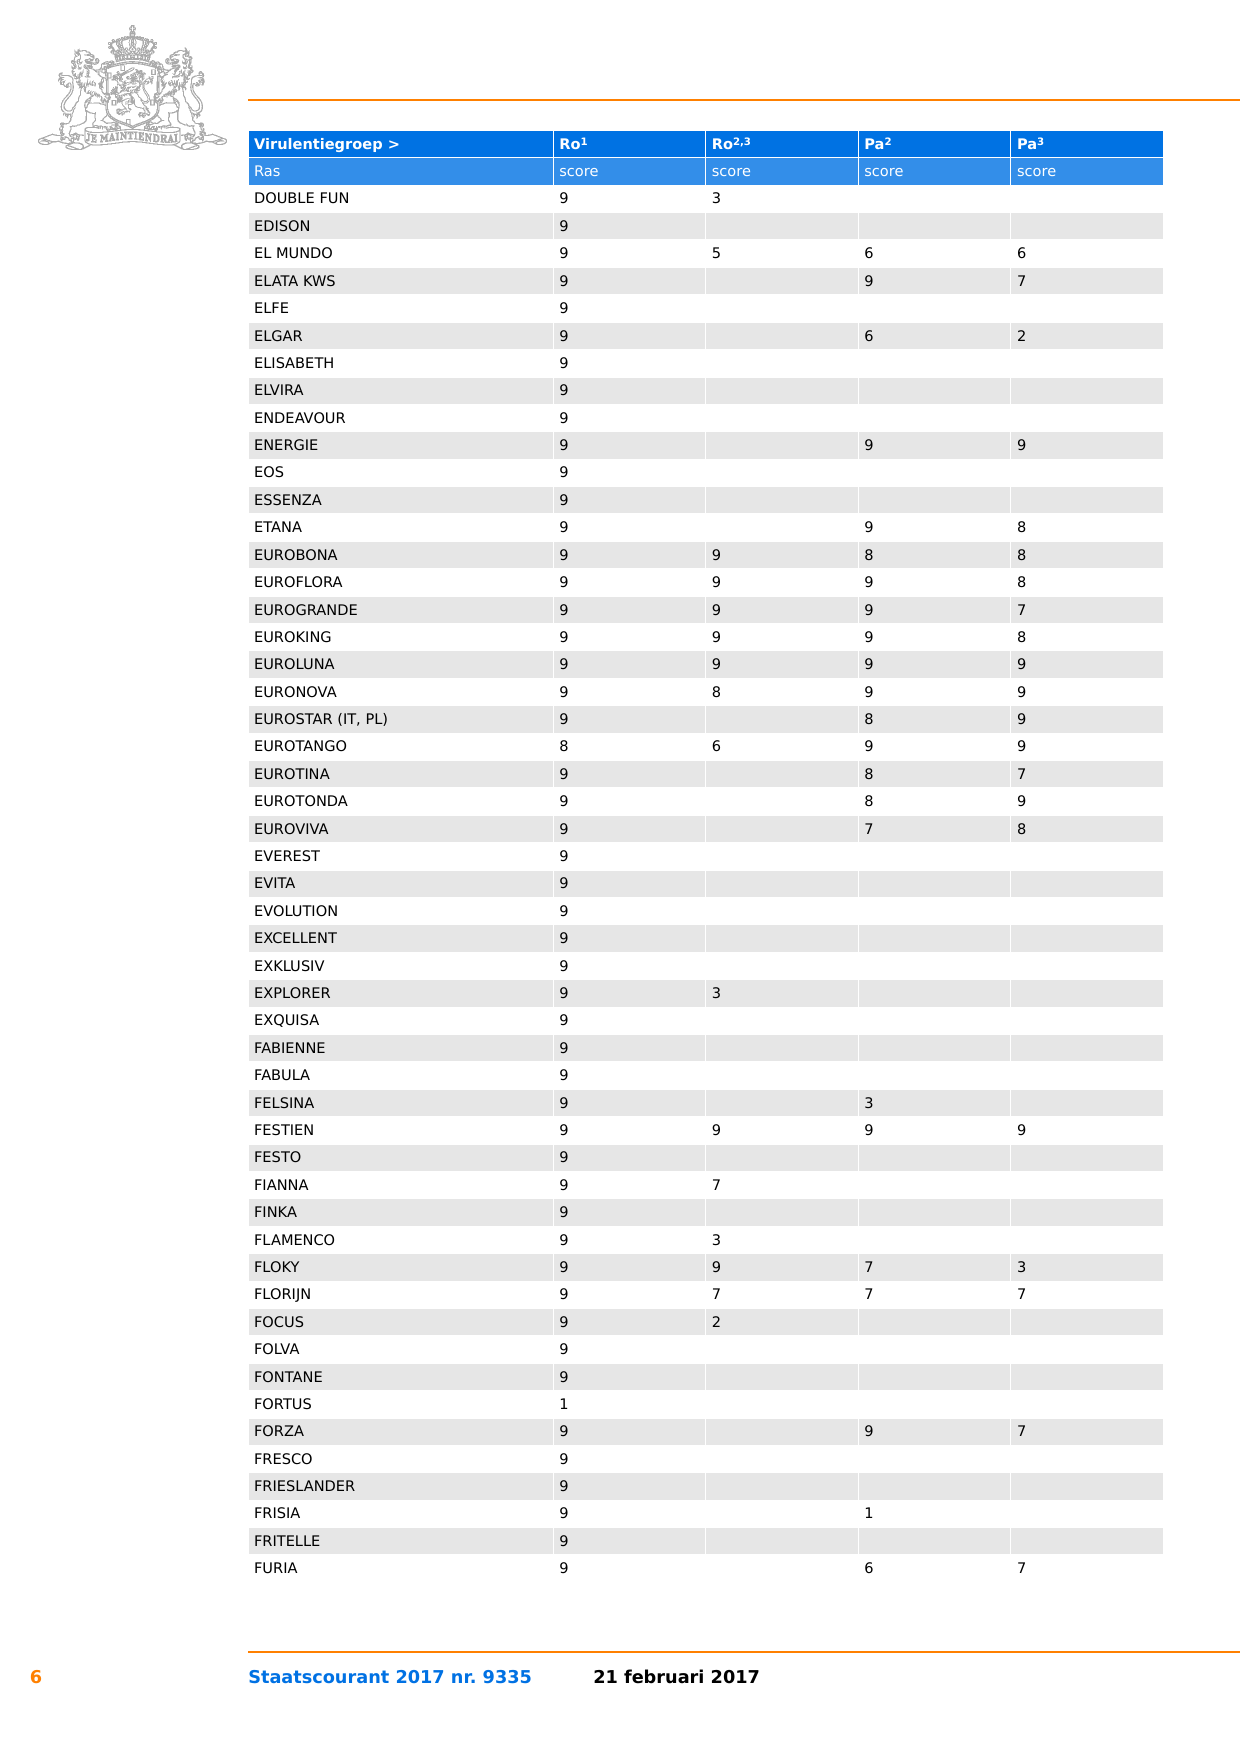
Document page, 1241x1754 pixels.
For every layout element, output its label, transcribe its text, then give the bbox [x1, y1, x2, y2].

table_cell [1011, 1336, 1163, 1363]
table_cell [706, 1473, 858, 1500]
table_cell EVITA [249, 871, 553, 897]
table_cell 8 [859, 542, 1010, 568]
table_cell [859, 213, 1010, 239]
table_cell FLORIJN [249, 1282, 553, 1308]
table_cell 8 [859, 789, 1010, 815]
table_cell 9 [554, 268, 705, 294]
table_cell 9 [554, 843, 705, 869]
table_cell [706, 268, 858, 294]
table_cell [706, 1501, 858, 1527]
table_cell [706, 460, 858, 486]
table_cell [1011, 1008, 1163, 1034]
table_cell [859, 898, 1010, 924]
table_cell 9 [859, 624, 1010, 650]
table_cell 9 [554, 1528, 705, 1554]
table_cell 7 [706, 1282, 858, 1308]
table_cell 9 [554, 1556, 705, 1582]
table_cell 9 [554, 487, 705, 513]
table_cell EUROKING [249, 624, 553, 650]
table_cell 9 [859, 268, 1010, 294]
table_cell [859, 1199, 1010, 1226]
table_cell [1011, 1145, 1163, 1171]
table_cell 1 [859, 1501, 1010, 1527]
table_cell 9 [706, 651, 858, 678]
table_cell 2 [706, 1309, 858, 1335]
table_cell FRISIA [249, 1501, 553, 1527]
table_cell score [1011, 158, 1163, 185]
table_cell 9 [554, 1473, 705, 1500]
table_cell EUROTANGO [249, 734, 553, 760]
table_cell 9 [859, 569, 1010, 596]
table_cell 8 [554, 734, 705, 760]
table_cell [706, 295, 858, 322]
table_cell 9 [554, 679, 705, 705]
table_cell [1011, 980, 1163, 1007]
table_cell 7 [1011, 597, 1163, 623]
table_cell EXQUISA [249, 1008, 553, 1034]
table_cell 8 [859, 706, 1010, 733]
table_cell FIANNA [249, 1172, 553, 1198]
table_cell 9 [1011, 789, 1163, 815]
table_cell FLOKY [249, 1254, 553, 1281]
table_cell 9 [554, 789, 705, 815]
table_cell FOCUS [249, 1309, 553, 1335]
table_cell 6 [706, 734, 858, 760]
table_cell 8 [706, 679, 858, 705]
table_cell score [554, 158, 705, 185]
table_header Pa2 [859, 131, 1010, 157]
table_cell 7 [1011, 1419, 1163, 1445]
table_cell [1011, 1501, 1163, 1527]
table_cell 3 [706, 186, 858, 212]
table_cell 9 [554, 1008, 705, 1034]
table_cell 9 [554, 460, 705, 486]
table_cell 9 [554, 898, 705, 924]
table_cell FRIESLANDER [249, 1473, 553, 1500]
table_cell 7 [859, 1282, 1010, 1308]
table_cell [706, 1364, 858, 1390]
table_cell [859, 1446, 1010, 1472]
table_cell EXKLUSIV [249, 953, 553, 979]
table_cell 9 [554, 1336, 705, 1363]
table_cell 8 [1011, 515, 1163, 541]
table_cell 9 [554, 1364, 705, 1390]
table_cell 9 [554, 515, 705, 541]
table_cell 6 [859, 323, 1010, 349]
table_cell EVOLUTION [249, 898, 553, 924]
table_cell [706, 761, 858, 787]
table_cell [1011, 295, 1163, 322]
table_cell 7 [859, 816, 1010, 842]
table_cell 8 [1011, 624, 1163, 650]
table_cell [859, 405, 1010, 431]
table_cell 3 [859, 1090, 1010, 1116]
table_cell [859, 487, 1010, 513]
table_cell [1011, 1473, 1163, 1500]
table_cell 9 [706, 1254, 858, 1281]
table_header Ro1 [554, 131, 705, 157]
table_header Ro2,3 [706, 131, 858, 157]
table_cell 6 [1011, 241, 1163, 267]
table_cell EURONOVA [249, 679, 553, 705]
table_cell [859, 1391, 1010, 1417]
table_cell 9 [554, 1254, 705, 1281]
table_cell FRITELLE [249, 1528, 553, 1554]
table_cell 9 [859, 1117, 1010, 1143]
table_cell 9 [1011, 706, 1163, 733]
table_cell [859, 871, 1010, 897]
table_cell [1011, 1446, 1163, 1472]
table_cell [859, 1309, 1010, 1335]
table_cell [1011, 186, 1163, 212]
table_cell ETANA [249, 515, 553, 541]
table_cell [1011, 213, 1163, 239]
table_cell 9 [706, 569, 858, 596]
table_cell [706, 843, 858, 869]
table_cell ENERGIE [249, 432, 553, 459]
table_cell 3 [1011, 1254, 1163, 1281]
table_cell FABULA [249, 1063, 553, 1089]
table_cell 3 [706, 1227, 858, 1253]
table_cell 9 [1011, 651, 1163, 678]
table_cell FINKA [249, 1199, 553, 1226]
table_cell [1011, 871, 1163, 897]
table_cell [1011, 925, 1163, 952]
table_cell EUROGRANDE [249, 597, 553, 623]
table_cell [706, 953, 858, 979]
table_cell [1011, 1227, 1163, 1253]
table_cell [706, 871, 858, 897]
table_cell 9 [554, 1227, 705, 1253]
table_cell 9 [1011, 432, 1163, 459]
table_cell 9 [706, 1117, 858, 1143]
table_cell score [859, 158, 1010, 185]
table_cell 9 [554, 871, 705, 897]
table_cell 2 [1011, 323, 1163, 349]
table_cell 9 [554, 1446, 705, 1472]
table_cell 9 [554, 1117, 705, 1143]
table_cell 9 [554, 213, 705, 239]
table_cell [706, 1556, 858, 1582]
table_cell [706, 487, 858, 513]
table_cell [706, 706, 858, 733]
table_cell FLAMENCO [249, 1227, 553, 1253]
table_cell EUROTINA [249, 761, 553, 787]
table_cell 6 [859, 1556, 1010, 1582]
table_cell 9 [554, 1063, 705, 1089]
table_cell EXCELLENT [249, 925, 553, 952]
table_cell EUROTONDA [249, 789, 553, 815]
table_cell [706, 1199, 858, 1226]
table_cell 7 [1011, 1556, 1163, 1582]
table_cell 9 [554, 1199, 705, 1226]
table_cell ELATA KWS [249, 268, 553, 294]
table_cell 9 [706, 597, 858, 623]
table_cell 9 [554, 925, 705, 952]
table_cell [1011, 1172, 1163, 1198]
table_cell [859, 460, 1010, 486]
table_cell [1011, 1391, 1163, 1417]
table_cell EUROVIVA [249, 816, 553, 842]
table_cell [706, 432, 858, 459]
table_cell [1011, 1090, 1163, 1116]
table_cell [706, 1090, 858, 1116]
table_cell 9 [554, 432, 705, 459]
table_cell [859, 1145, 1010, 1171]
table_cell 9 [554, 1282, 705, 1308]
table_cell EL MUNDO [249, 241, 553, 267]
table_cell 9 [554, 651, 705, 678]
table_cell [706, 350, 858, 376]
table_cell FELSINA [249, 1090, 553, 1116]
table_cell [706, 816, 858, 842]
table_cell [859, 1528, 1010, 1554]
table_cell 9 [1011, 1117, 1163, 1143]
table_cell [859, 1473, 1010, 1500]
table_cell [859, 1364, 1010, 1390]
table_cell [1011, 1364, 1163, 1390]
table_cell 9 [554, 1501, 705, 1527]
table_cell ELGAR [249, 323, 553, 349]
table_cell EOS [249, 460, 553, 486]
table_cell [706, 1528, 858, 1554]
table_cell FORZA [249, 1419, 553, 1445]
table_cell 8 [1011, 542, 1163, 568]
table_cell [859, 1063, 1010, 1089]
table_cell [706, 1336, 858, 1363]
table_cell 9 [554, 1172, 705, 1198]
table_cell ENDEAVOUR [249, 405, 553, 431]
table_cell [706, 898, 858, 924]
table_cell 9 [554, 980, 705, 1007]
table_cell FORTUS [249, 1391, 553, 1417]
table_cell 9 [554, 542, 705, 568]
table_cell 5 [706, 241, 858, 267]
table_cell 6 [859, 241, 1010, 267]
table_cell [859, 1227, 1010, 1253]
table_cell 9 [554, 1035, 705, 1061]
table_cell 9 [554, 1145, 705, 1171]
table_cell ELISABETH [249, 350, 553, 376]
table_cell FESTO [249, 1145, 553, 1171]
table_cell 8 [1011, 569, 1163, 596]
table_cell 9 [554, 597, 705, 623]
table_cell [1011, 405, 1163, 431]
table_cell [1011, 460, 1163, 486]
table_cell [706, 378, 858, 404]
table_cell [706, 1419, 858, 1445]
table_cell 9 [859, 515, 1010, 541]
table_cell [706, 1145, 858, 1171]
table_cell 9 [554, 761, 705, 787]
table_cell [706, 323, 858, 349]
table_cell [1011, 953, 1163, 979]
table_cell [1011, 487, 1163, 513]
table_cell 8 [1011, 816, 1163, 842]
table_cell [1011, 1063, 1163, 1089]
table_cell [1011, 1035, 1163, 1061]
table_cell [1011, 898, 1163, 924]
table_cell [706, 1035, 858, 1061]
table_cell [706, 405, 858, 431]
table_cell 7 [1011, 268, 1163, 294]
table_cell 7 [1011, 761, 1163, 787]
table_cell [859, 295, 1010, 322]
table_cell ELFE [249, 295, 553, 322]
table_cell [706, 1446, 858, 1472]
table_cell 9 [554, 241, 705, 267]
table_cell EUROSTAR (IT, PL) [249, 706, 553, 733]
table_cell 8 [859, 761, 1010, 787]
table_cell 9 [859, 679, 1010, 705]
table_cell 3 [706, 980, 858, 1007]
table_cell 9 [554, 624, 705, 650]
table_cell 7 [859, 1254, 1010, 1281]
table_cell 7 [1011, 1282, 1163, 1308]
table_cell 9 [554, 350, 705, 376]
table_cell [1011, 1309, 1163, 1335]
table_cell [859, 980, 1010, 1007]
table_cell 9 [1011, 679, 1163, 705]
table_cell [859, 1172, 1010, 1198]
table_cell 9 [859, 734, 1010, 760]
table_cell 9 [554, 186, 705, 212]
table_cell [706, 1063, 858, 1089]
table_cell [706, 925, 858, 952]
table_cell Ras [249, 158, 553, 185]
table_cell 9 [554, 816, 705, 842]
picture [38, 25, 227, 150]
table_cell FESTIEN [249, 1117, 553, 1143]
table_cell [706, 515, 858, 541]
table_cell 9 [859, 1419, 1010, 1445]
table_cell [1011, 350, 1163, 376]
table_cell EUROFLORA [249, 569, 553, 596]
table_cell [859, 953, 1010, 979]
table_cell [1011, 378, 1163, 404]
table_cell EVEREST [249, 843, 553, 869]
table_cell [1011, 843, 1163, 869]
table_cell EUROBONA [249, 542, 553, 568]
table_cell 9 [554, 1419, 705, 1445]
table_cell FABIENNE [249, 1035, 553, 1061]
table_cell FOLVA [249, 1336, 553, 1363]
table_cell ESSENZA [249, 487, 553, 513]
table_cell 9 [554, 569, 705, 596]
table_cell 9 [554, 378, 705, 404]
table_cell 9 [554, 706, 705, 733]
table_cell EDISON [249, 213, 553, 239]
table_cell [859, 925, 1010, 952]
table_cell 9 [554, 953, 705, 979]
table_cell EXPLORER [249, 980, 553, 1007]
table_cell DOUBLE FUN [249, 186, 553, 212]
table_header Virulentiegroep > [249, 131, 553, 157]
table_cell 9 [554, 405, 705, 431]
table_cell 9 [706, 624, 858, 650]
table_cell 7 [706, 1172, 858, 1198]
table_cell [859, 1336, 1010, 1363]
table_cell 9 [554, 1090, 705, 1116]
table_cell [859, 350, 1010, 376]
table_cell EUROLUNA [249, 651, 553, 678]
table_cell 9 [859, 432, 1010, 459]
table_header Pa3 [1011, 131, 1163, 157]
table_cell [859, 378, 1010, 404]
table_cell 9 [554, 1309, 705, 1335]
table_cell 9 [859, 597, 1010, 623]
table_cell 9 [859, 651, 1010, 678]
table_cell 1 [554, 1391, 705, 1417]
table_cell score [706, 158, 858, 185]
table_cell [859, 1008, 1010, 1034]
table_cell ELVIRA [249, 378, 553, 404]
table_cell FRESCO [249, 1446, 553, 1472]
table_cell [706, 1391, 858, 1417]
table_cell [859, 1035, 1010, 1061]
table_cell 9 [1011, 734, 1163, 760]
table_cell 9 [554, 295, 705, 322]
table_cell [1011, 1199, 1163, 1226]
table_cell [1011, 1528, 1163, 1554]
table_cell FONTANE [249, 1364, 553, 1390]
table_cell [859, 843, 1010, 869]
table_cell [706, 213, 858, 239]
table_cell 9 [554, 323, 705, 349]
table_cell [859, 186, 1010, 212]
table_cell [706, 1008, 858, 1034]
table_cell [706, 789, 858, 815]
table_cell 9 [706, 542, 858, 568]
table_cell FURIA [249, 1556, 553, 1582]
